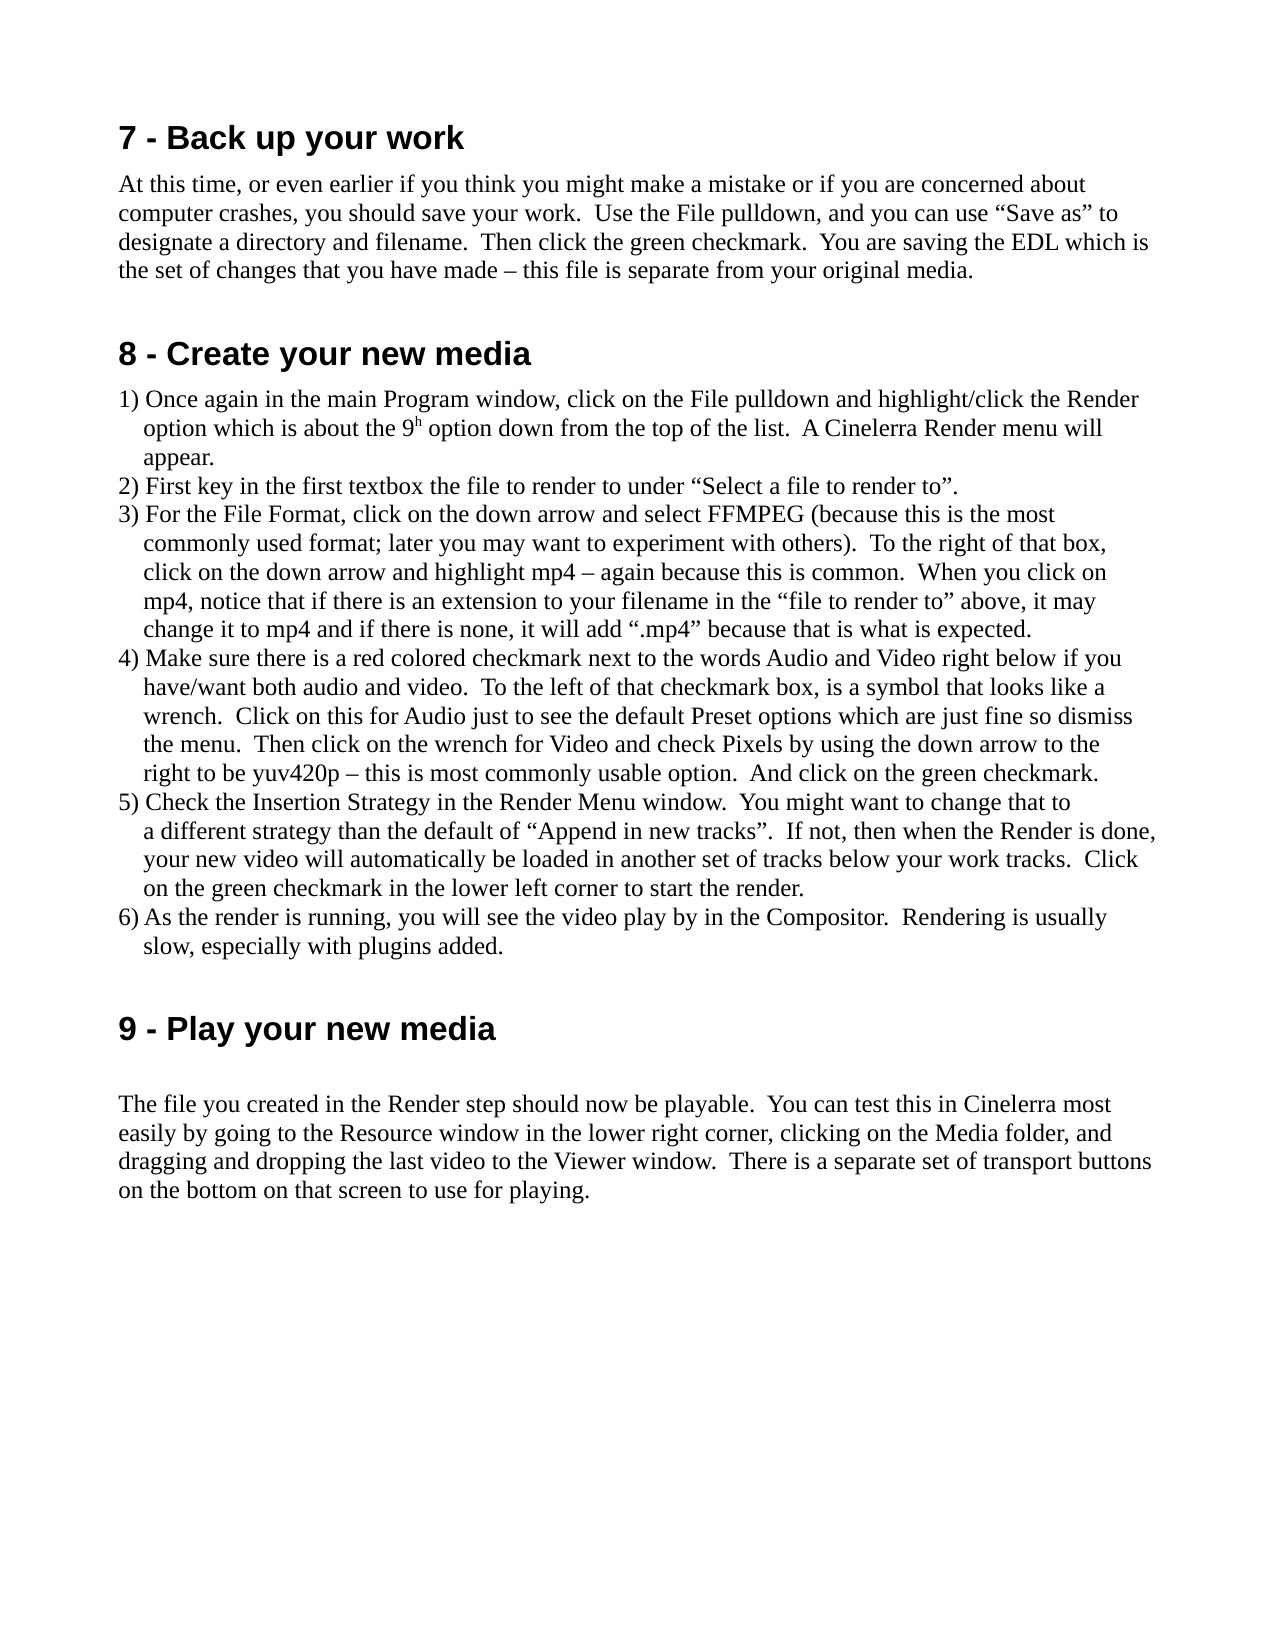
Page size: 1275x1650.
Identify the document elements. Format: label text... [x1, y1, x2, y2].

subtitle 7 - Back up your work [118, 118, 1157, 157]
text appear. [118, 442, 1157, 471]
text a different strategy than the default of “Append in new tracks”. If not, then when the Render is done, [118, 816, 1157, 844]
text 2) First key in the first textbox the file to render to under “Select a file to render to”. [118, 471, 1157, 499]
text 1) Once again in the main Program window, click on the File pulldown and highlight/click the Render [118, 384, 1157, 413]
text 3) For the File Format, click on the down arrow and select FFMPEG (because this is the most [118, 499, 1157, 528]
subtitle 9 - Play your new media [118, 1009, 1157, 1048]
text mp4, notice that if there is an extension to your filename in the “file to render to” above, it may [118, 586, 1157, 614]
text wrench. Click on this for Audio just to see the default Preset options which are just fine so dismiss [118, 701, 1157, 729]
text 6) As the render is running, you will see the video play by in the Compositor. Rendering is usually [118, 902, 1157, 931]
text commonly used format; later you may want to experiment with others). To the right of that box, [118, 528, 1157, 557]
text change it to mp4 and if there is none, it will add “.mp4” because that is what is expected. [118, 614, 1157, 643]
text slow, especially with plugins added. [118, 931, 1157, 959]
text option which is about the 9h option down from the top of the list. A Cinelerra Render menu will [118, 413, 1157, 442]
text click on the down arrow and highlight mp4 – again because this is common. When you click on [118, 557, 1157, 586]
text your new video will automatically be loaded in another set of tracks below your work tracks. Click [118, 844, 1157, 873]
text right to be yuv420p – this is most commonly usable option. And click on the green checkmark. [118, 758, 1157, 787]
text At this time, or even earlier if you think you might make a mistake or if you are concerned about computer crashes, you should save your work. Use the File pulldown, and you can use “Save as” to designate a directory and filename. Then click the green checkmark. You are saving the EDL which is the set of changes that you have made – this file is separate from your original media. [118, 169, 1157, 284]
text the menu. Then click on the wrench for Video and check Pixels by using the down arrow to the [118, 729, 1157, 758]
text The file you created in the Render step should now be playable. You can test this in Cinelerra most easily by going to the Resource window in the lower right corner, clicking on the Media folder, and dragging and dropping the last video to the Viewer window. There is a separate set of transport buttons on the bottom on that screen to use for playing. [118, 1089, 1157, 1204]
text 4) Make sure there is a red colored checkmark next to the words Audio and Video right below if you [118, 643, 1157, 672]
text on the green checkmark in the lower left corner to start the render. [118, 873, 1157, 902]
text 5) Check the Insertion Strategy in the Render Menu window. You might want to change that to [118, 787, 1157, 816]
subtitle 8 - Create your new media [118, 334, 1157, 372]
text have/want both audio and video. To the left of that checkmark box, is a symbol that looks like a [118, 672, 1157, 701]
